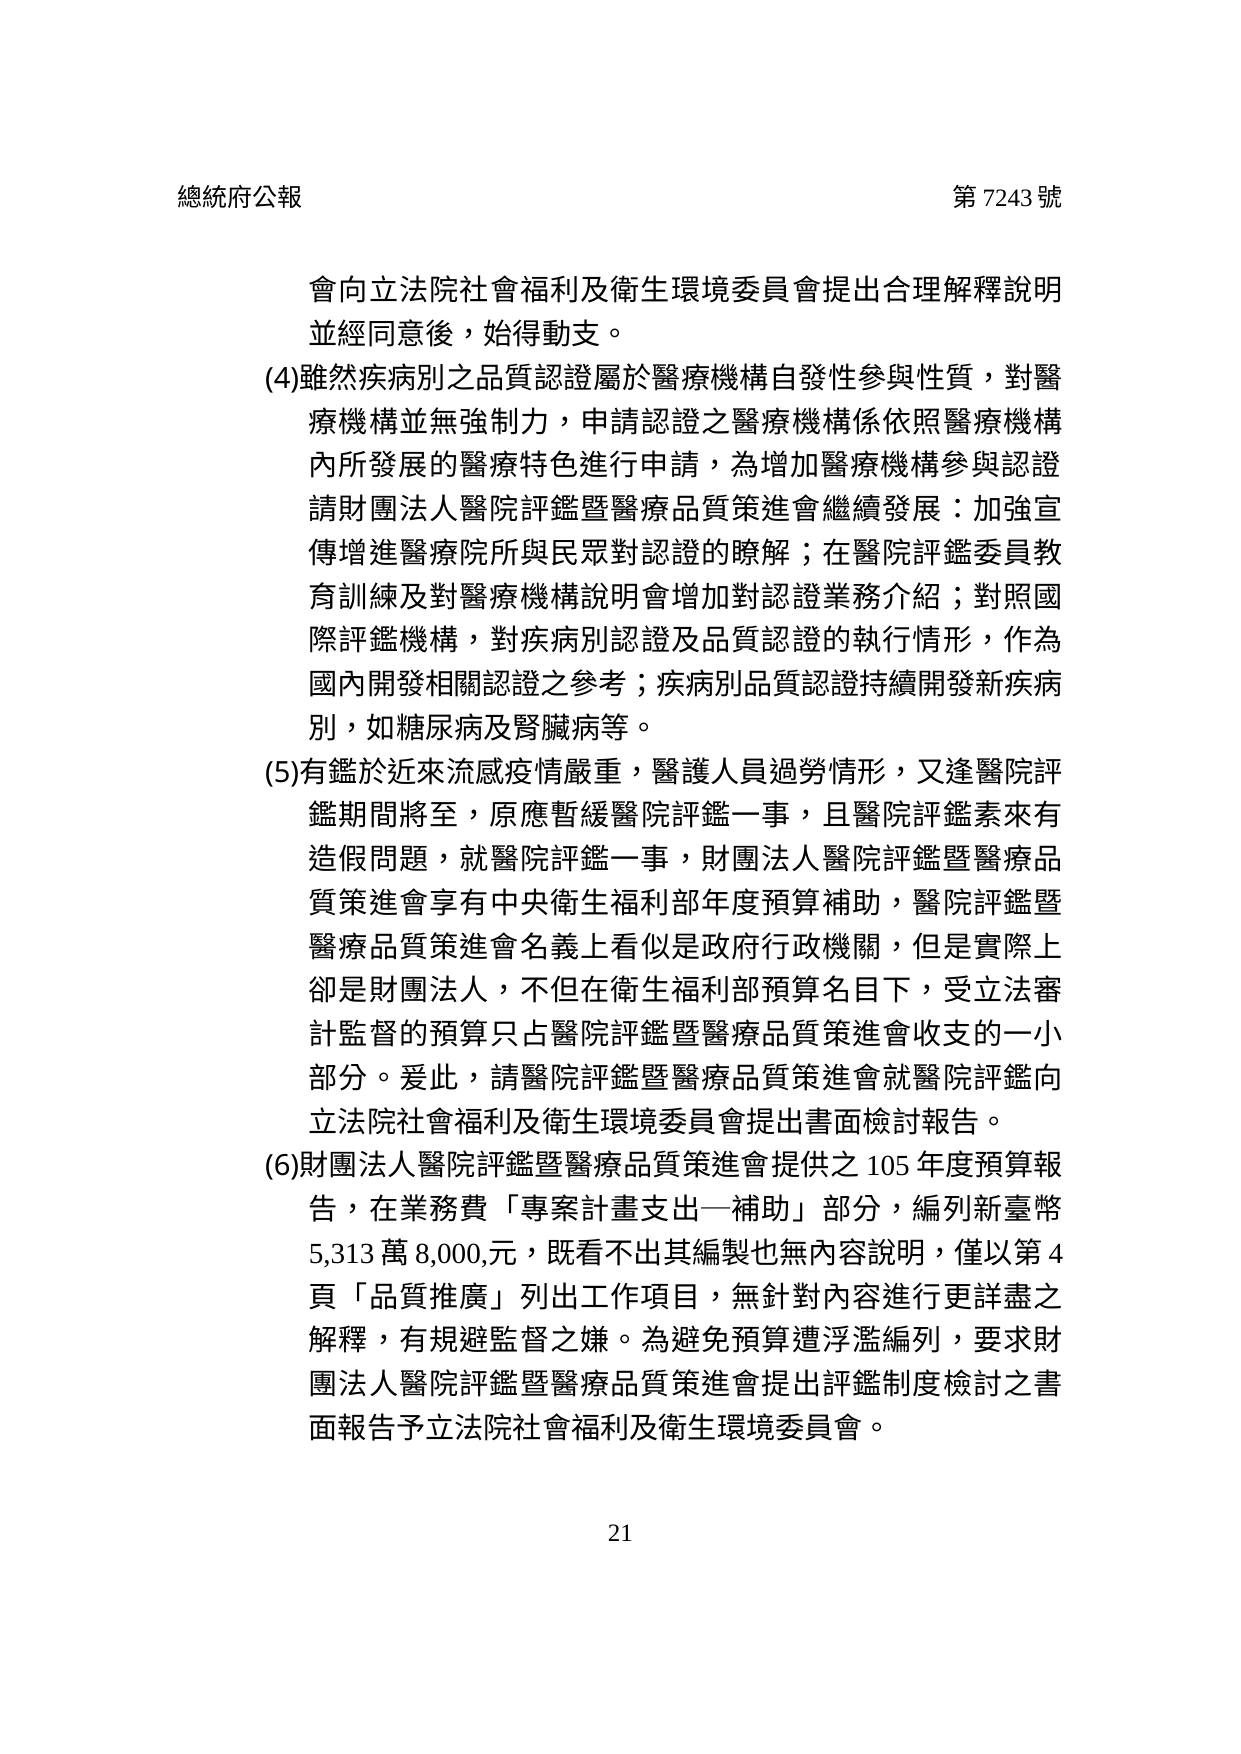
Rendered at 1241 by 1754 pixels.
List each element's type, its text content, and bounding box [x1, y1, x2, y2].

text (6)財團法人醫院評鑑暨醫療品質策進會提供之105年度預算報告，在業務費「專案計畫支出─補助」部分，編列新臺幣5,313萬8,000,元，既看不出其編製也無內容說明，僅以第4頁「品質推廣」列出工作項目，無針對內容進行更詳盡之解釋，有規避監督之嫌。為避免預算遭浮濫編列，要求財團法人醫院評鑑暨醫療品質策進會提出評鑑制度檢討之書面報告予立法院社會福利及衛生環境委員會。 [265, 1141, 1063, 1447]
text (5)有鑑於近來流感疫情嚴重，醫護人員過勞情形，又逢醫院評鑑期間將至，原應暫緩醫院評鑑一事，且醫院評鑑素來有造假問題，就醫院評鑑一事，財團法人醫院評鑑暨醫療品質策進會享有中央衛生福利部年度預算補助，醫院評鑑暨醫療品質策進會名義上看似是政府行政機關，但是實際上卻是財團法人，不但在衛生福利部預算名目下，受立法審計監督的預算只占醫院評鑑暨醫療品質策進會收支的一小部分。爰此，請醫院評鑑暨醫療品質策進會就醫院評鑑向立法院社會福利及衛生環境委員會提出書面檢討報告。 [265, 747, 1063, 1141]
text (4)雖然疾病別之品質認證屬於醫療機構自發性參與性質，對醫療機構並無強制力，申請認證之醫療機構係依照醫療機構內所發展的醫療特色進行申請，為增加醫療機構參與認證，請財團法人醫院評鑑暨醫療品質策進會繼續發展：加強宣傳增進醫療院所與民眾對認證的瞭解；在醫院評鑑委員教育訓練及對醫療機構說明會增加對認證業務介紹；對照國際評鑑機構，對疾病別認證及品質認證的執行情形，作為國內開發相關認證之參考；疾病別品質認證持續開發新疾病別，如糖尿病及腎臟病等。 [265, 353, 1063, 747]
text 會向立法院社會福利及衛生環境委員會提出合理解釋說明並經同意後，始得動支。 [308, 266, 1063, 353]
